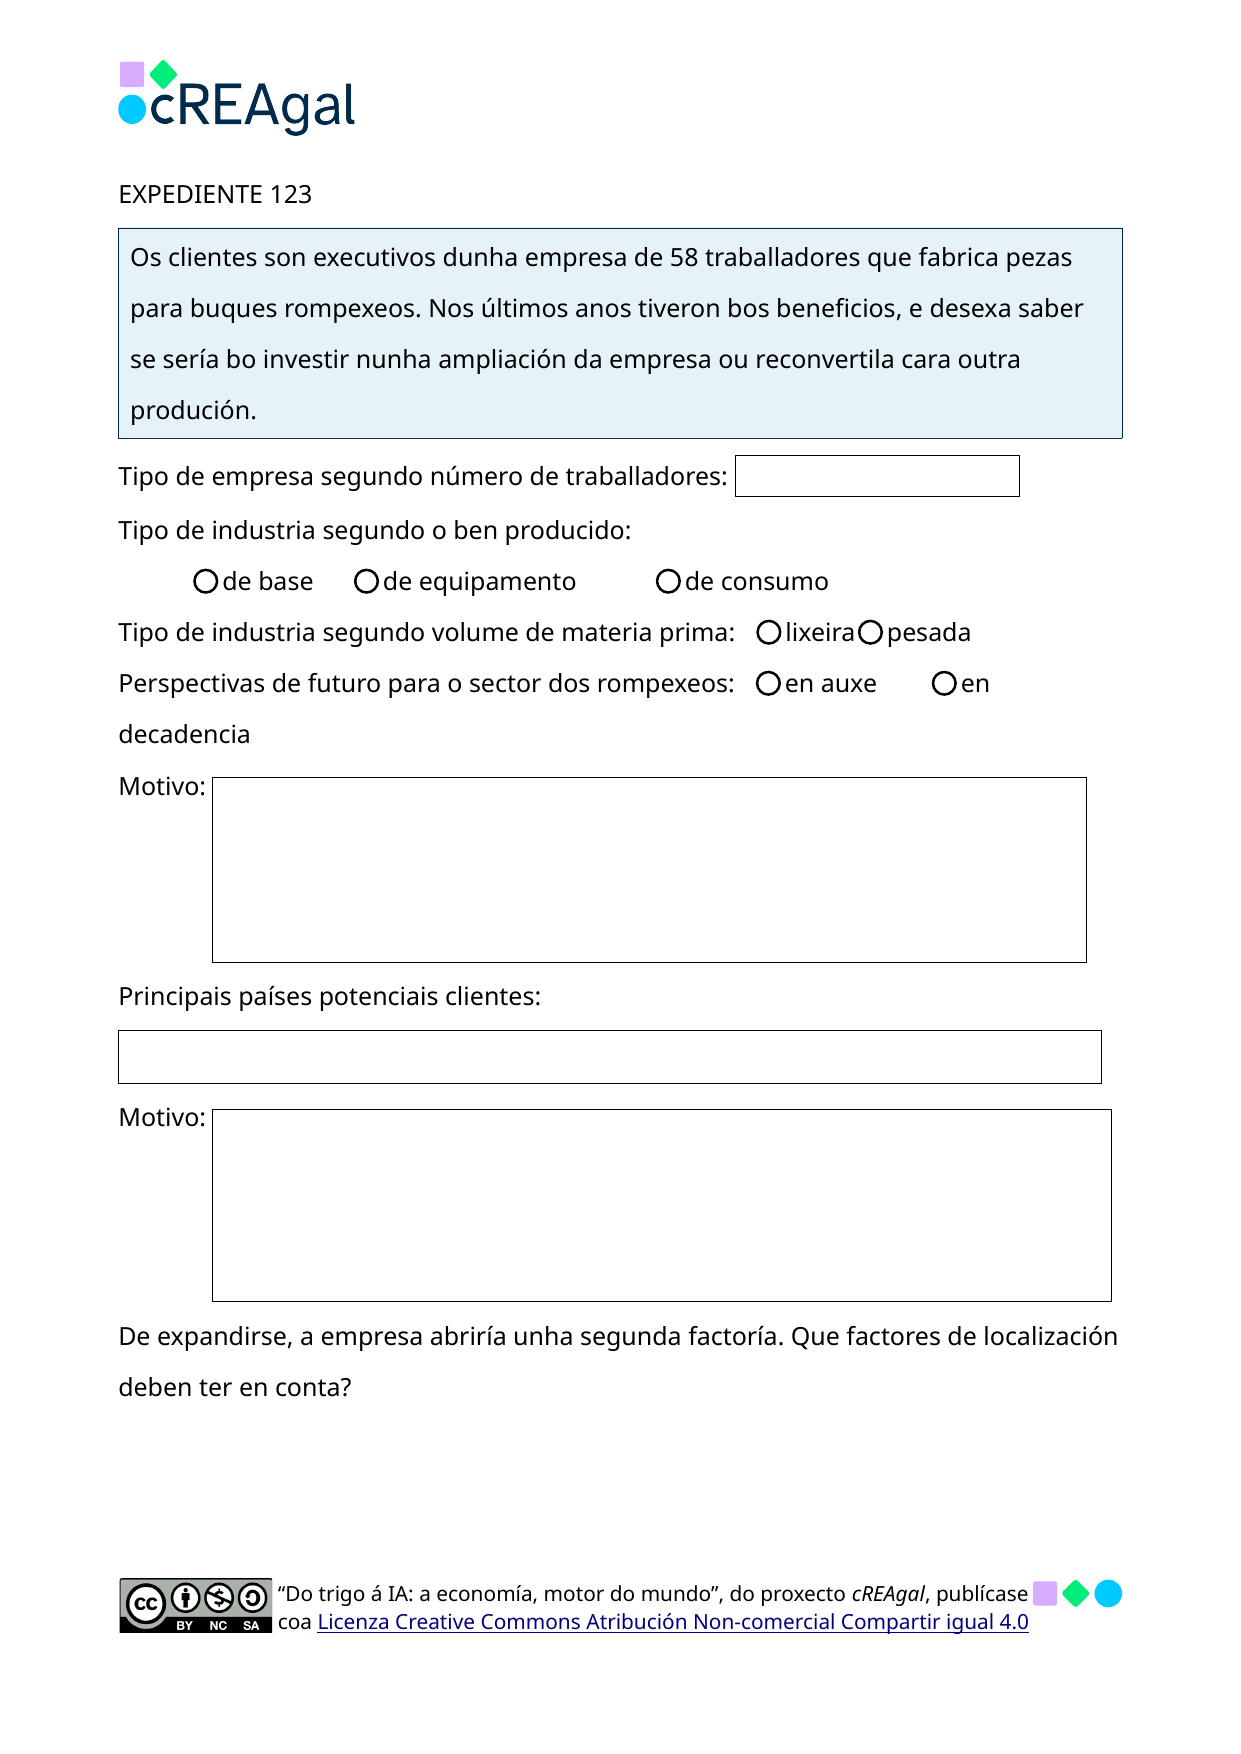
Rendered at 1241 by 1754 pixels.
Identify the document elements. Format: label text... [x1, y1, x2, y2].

picture [119, 1578, 273, 1633]
text EXPEDIENTE 123 [118, 176, 1122, 210]
text de base de equipamento de consumo [118, 564, 1122, 598]
text Os clientes son executivos dunha empresa de 58 traballadores que fabrica pezas para buques rompexeos. Nos últimos anos tiveron bos beneficios, e desexa saber se sería bo investir nunha ampliación da empresa ou reconvertila cara outra produción. [119, 229, 1122, 438]
text Perspectivas de futuro para o sector dos rompexeos: en auxe en decadencia [118, 666, 1122, 751]
picture [118, 60, 355, 136]
text De expandirse, a empresa abriría unha segunda factoría. Que factores de localización deben ter en conta? [118, 1318, 1122, 1404]
text Principais países potenciais clientes: [118, 979, 1122, 1083]
text Tipo de industria segundo o ben producido: [118, 513, 1122, 547]
text Tipo de empresa segundo número de traballadores: [118, 455, 735, 496]
text Motivo: [118, 768, 1122, 962]
text [1020, 455, 1122, 496]
text Tipo de industria segundo volume de materia prima: lixeira pesada [118, 615, 1122, 649]
text Motivo: [118, 1100, 1122, 1302]
